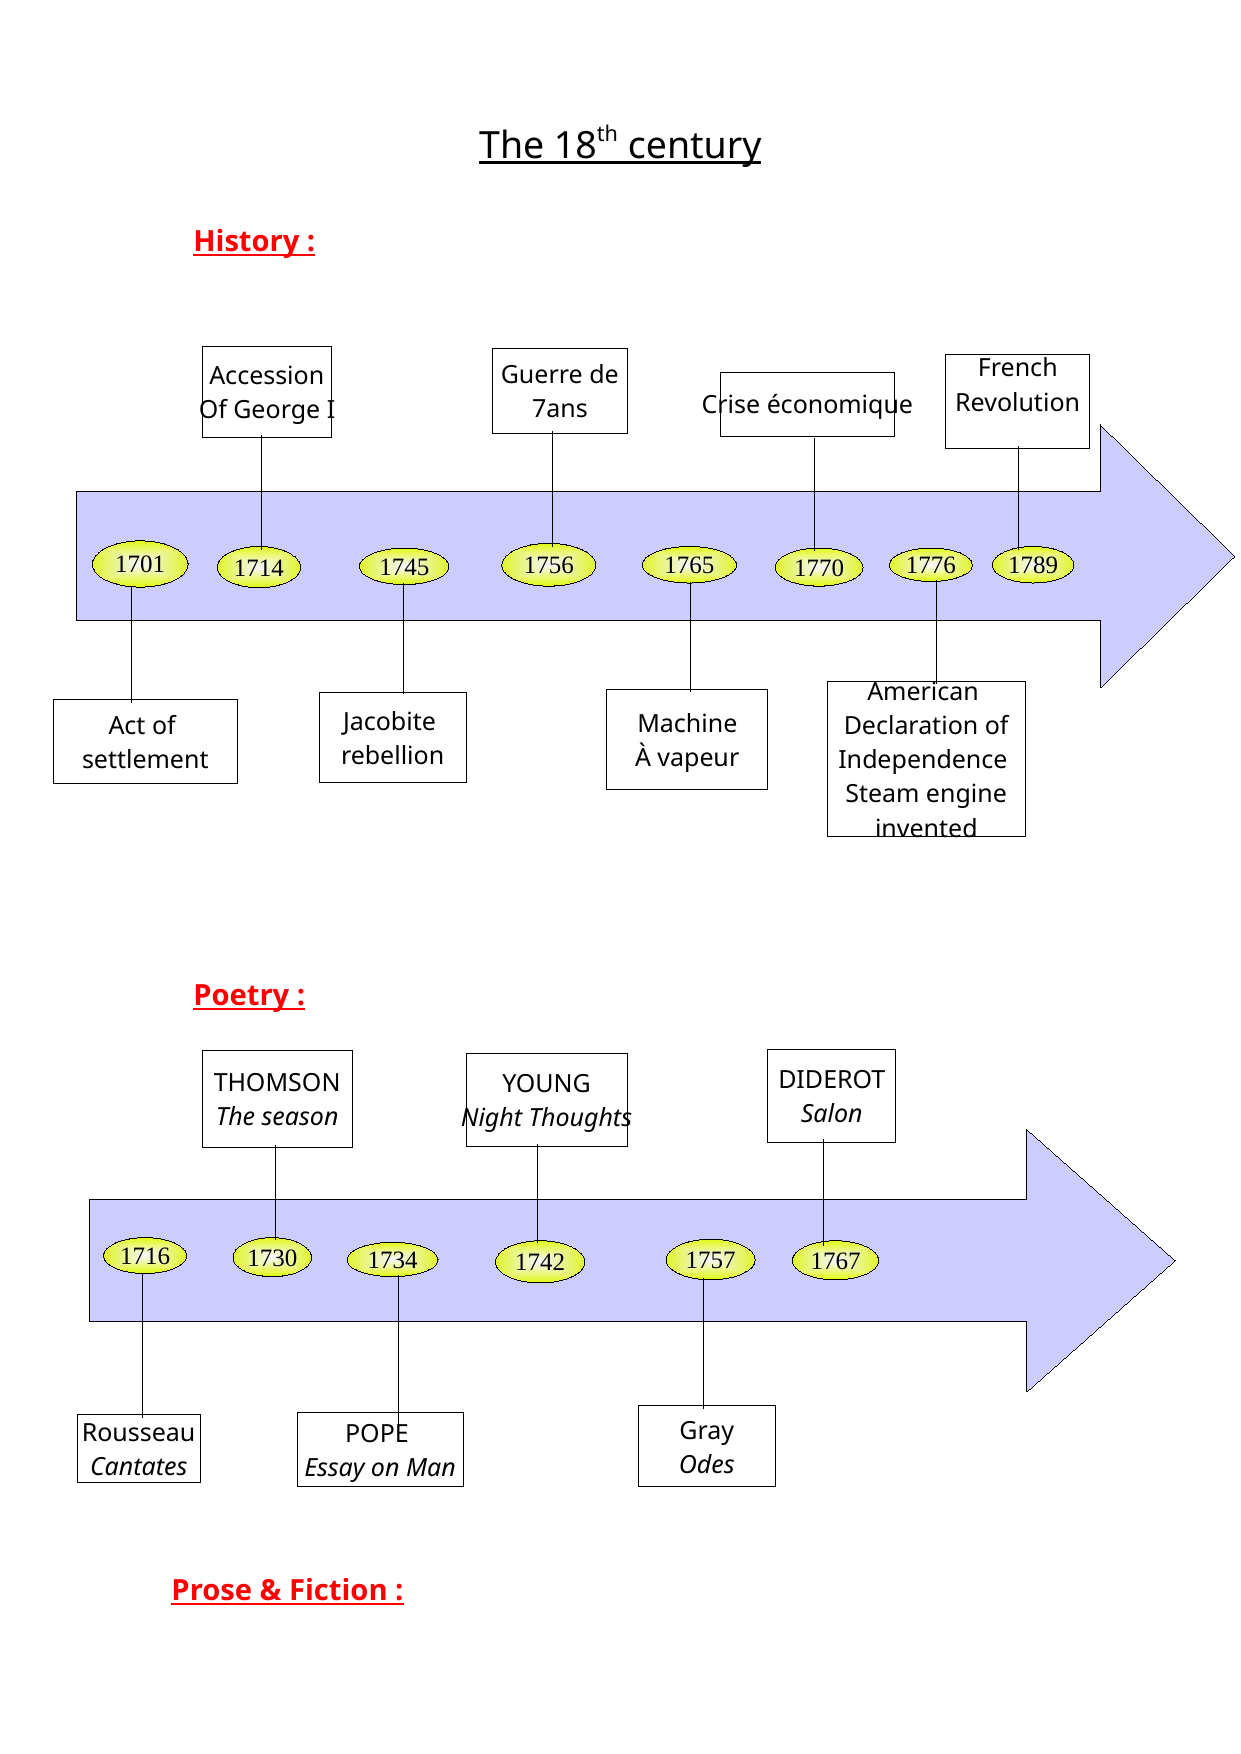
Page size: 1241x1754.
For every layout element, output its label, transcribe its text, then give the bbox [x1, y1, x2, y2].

list History : [156, 220, 1122, 260]
list Poetry : [156, 974, 1122, 1014]
text Prose & Fiction : [118, 1569, 1122, 1609]
text The 18th century [118, 118, 1122, 169]
